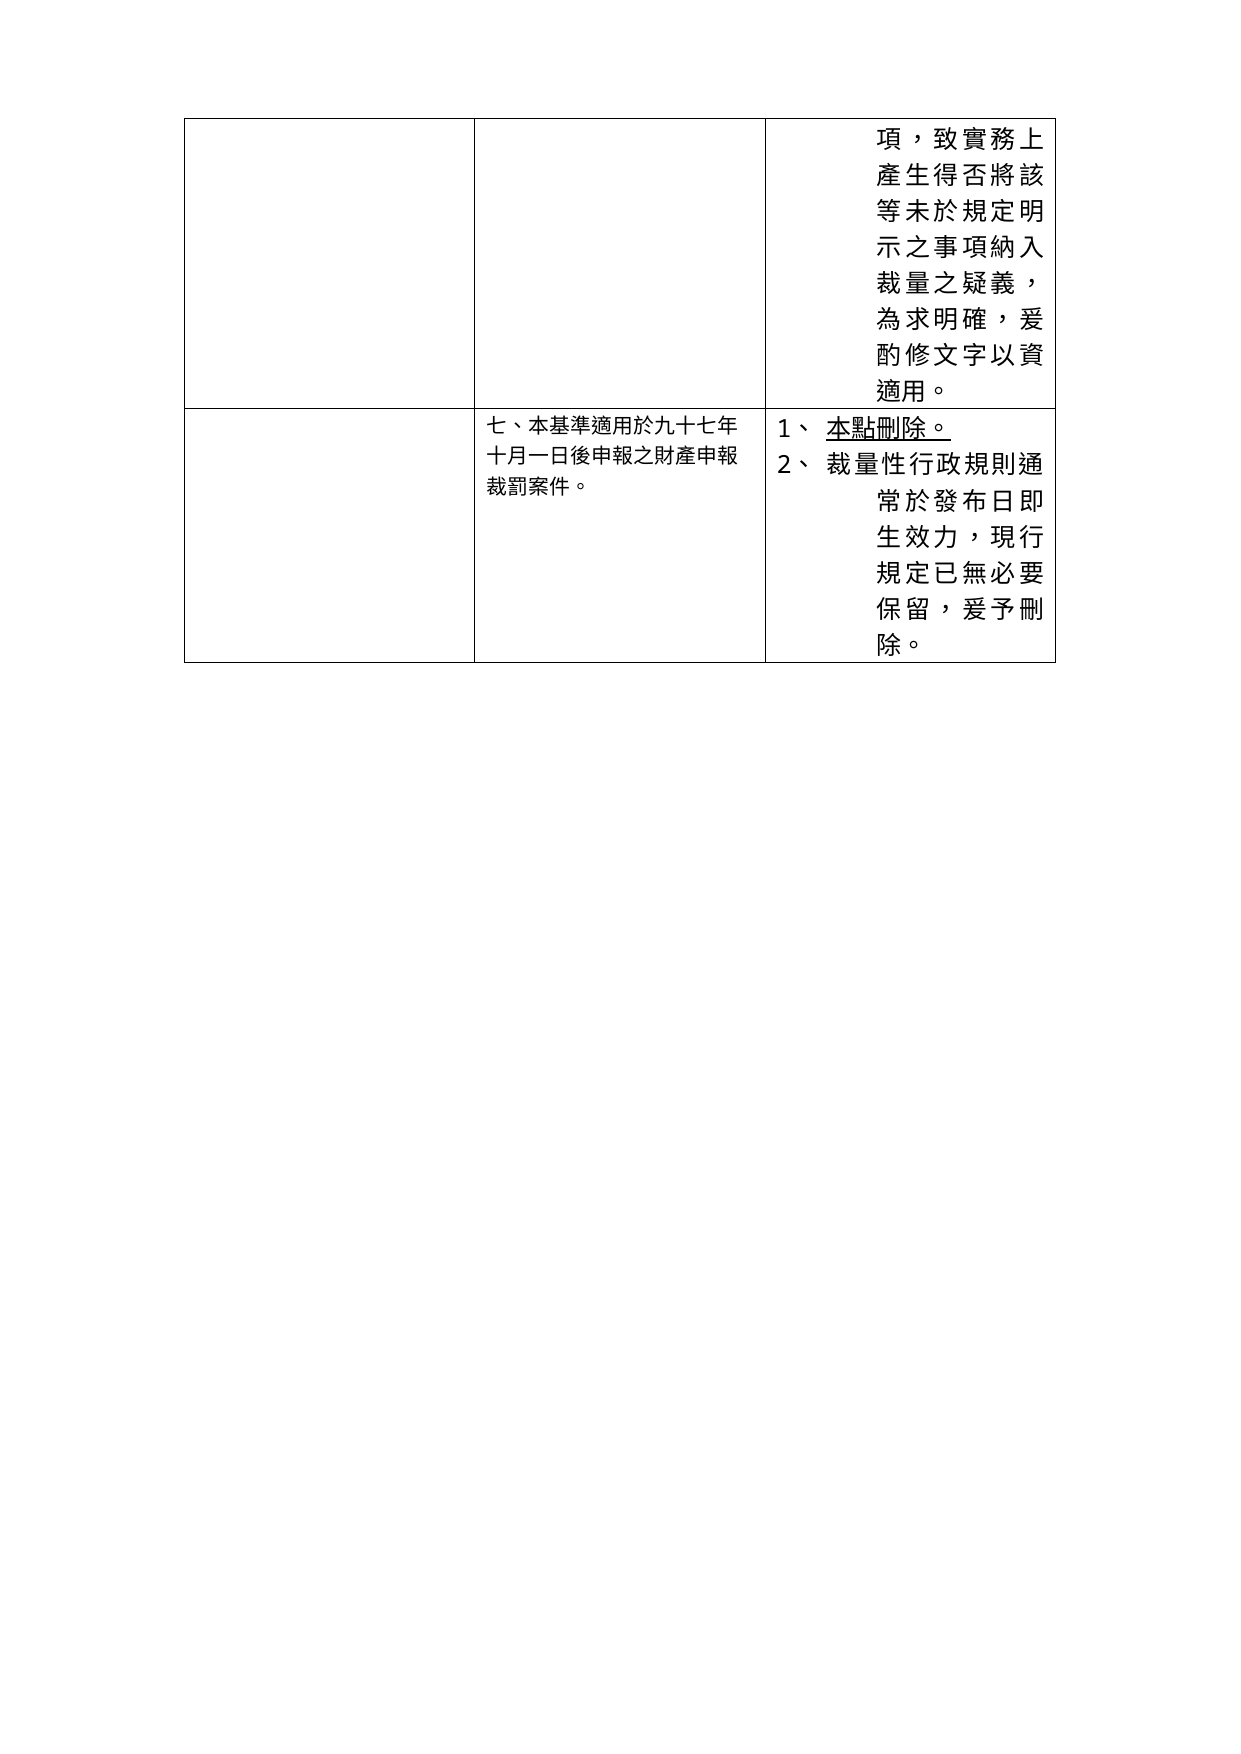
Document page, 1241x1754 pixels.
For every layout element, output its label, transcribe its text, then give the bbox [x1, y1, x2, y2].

table_cell 七、本基準適用於九十七年十月一日後申報之財產申報裁罰案件。 [475, 409, 765, 662]
table_cell 項，致實務上產生得否將該等未於規定明示之事項納入裁量之疑義，為求明確，爰酌修文字以資適用。 [766, 119, 1055, 407]
table_cell [185, 119, 474, 407]
table_cell [475, 119, 765, 407]
table_cell [185, 409, 474, 662]
table_cell 本點刪除。 裁量性行政規則通常於發布日即生效力，現行規定已無必要保留，爰予刪除。 [766, 409, 776, 662]
table_cell 本點刪除。 裁量性行政規則通常於發布日即生效力，現行規定已無必要保留，爰予刪除。 [1044, 409, 1055, 662]
